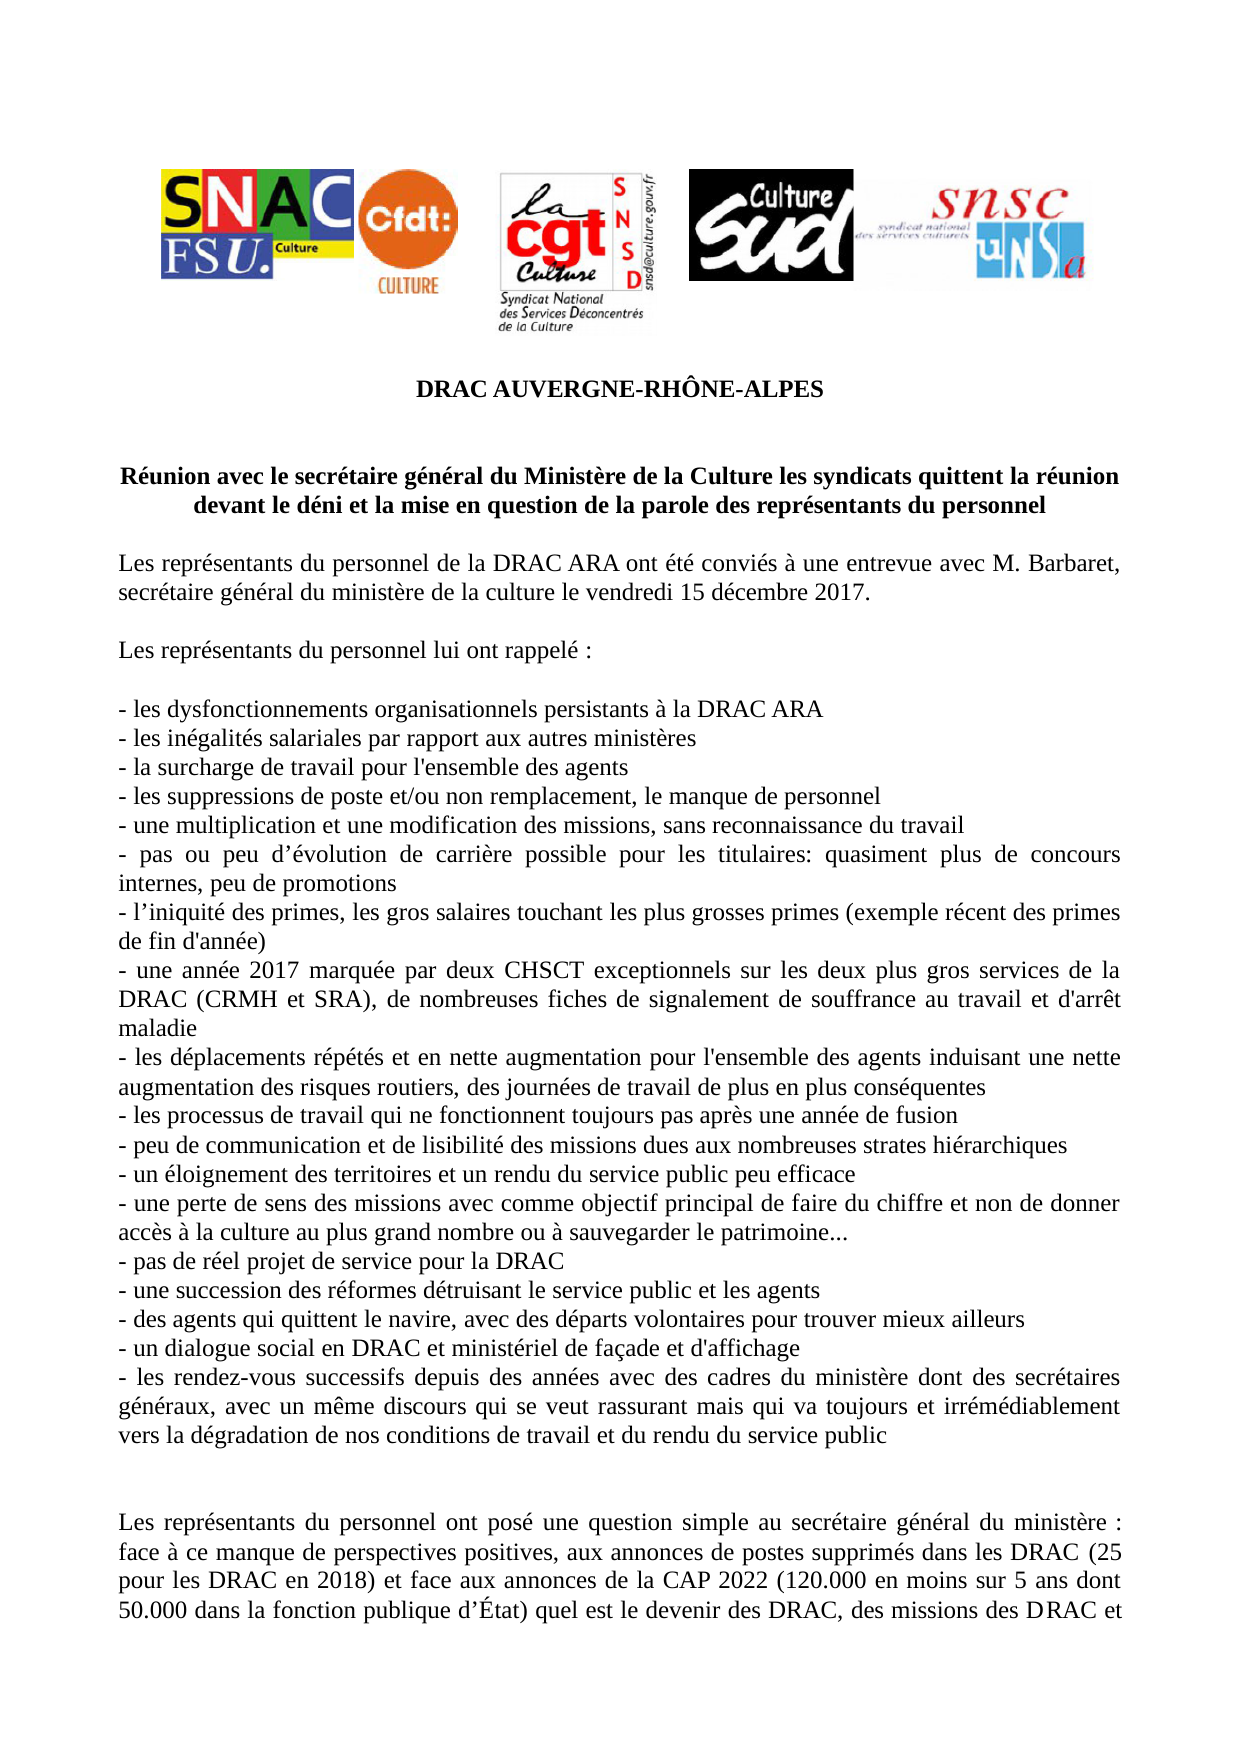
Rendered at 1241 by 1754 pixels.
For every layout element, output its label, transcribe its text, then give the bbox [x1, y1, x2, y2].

text Les représentants du personnel ont posé une question simple au secrétaire général du ministère : face à ce manque de perspectives positives, aux annonces de postes supprimés dans les DRAC (25 pour les DRAC en 2018) et face aux annonces de la CAP 2022 (120.000 en moins sur 5 ans dont 50.000 dans la fonction publique d’État) quel est le devenir des DRAC, des missions des DRAC et [118, 1507, 1122, 1623]
text - les processus de travail qui ne fonctionnent toujours pas après une année de fusion [118, 1100, 1122, 1129]
text - la surcharge de travail pour l'ensemble des agents [118, 752, 1122, 781]
text - une année 2017 marquée par deux CHSCT exceptionnels sur les deux plus gros services de la DRAC (CRMH et SRA), de nombreuses fiches de signalement de souffrance au travail et d'arrêt maladie [118, 955, 1122, 1042]
text - les inégalités salariales par rapport aux autres ministères [118, 723, 1122, 752]
text - un dialogue social en DRAC et ministériel de façade et d'affichage [118, 1333, 1122, 1362]
text - une succession des réformes détruisant le service public et les agents [118, 1275, 1122, 1304]
text - une multiplication et une modification des missions, sans reconnaissance du travail [118, 810, 1122, 839]
picture [118, 147, 1123, 345]
text - peu de communication et de lisibilité des missions dues aux nombreuses strates hiérarchiques [118, 1129, 1122, 1158]
text - des agents qui quittent le navire, avec des départs volontaires pour trouver mieux ailleurs [118, 1304, 1122, 1333]
text - les dysfonctionnements organisationnels persistants à la DRAC ARA [118, 693, 1122, 723]
text - l’iniquité des primes, les gros salaires touchant les plus grosses primes (exemple récent des primes de fin d'année) [118, 897, 1122, 955]
text Réunion avec le secrétaire général du Ministère de la Culture les syndicats quittent la réunion devant le déni et la mise en question de la parole des représentants du personnel [118, 461, 1122, 519]
text - les suppressions de poste et/ou non remplacement, le manque de personnel [118, 781, 1122, 810]
text - pas ou peu d’évolution de carrière possible pour les titulaires: quasiment plus de concours internes, peu de promotions [118, 839, 1122, 897]
text Les représentants du personnel lui ont rappelé : [118, 635, 1122, 664]
text - pas de réel projet de service pour la DRAC [118, 1246, 1122, 1275]
text - les déplacements répétés et en nette augmentation pour l'ensemble des agents induisant une nette augmentation des risques routiers, des journées de travail de plus en plus conséquentes [118, 1042, 1122, 1100]
text - un éloignement des territoires et un rendu du service public peu efficace [118, 1158, 1122, 1188]
text Les représentants du personnel de la DRAC ARA ont été conviés à une entrevue avec M. Barbaret, secrétaire général du ministère de la culture le vendredi 15 décembre 2017. [118, 548, 1122, 606]
text - une perte de sens des missions avec comme objectif principal de faire du chiffre et non de donner accès à la culture au plus grand nombre ou à sauvegarder le patrimoine... [118, 1188, 1122, 1246]
text DRAC AUVERGNE-RHÔNE-ALPES [118, 374, 1122, 403]
text - les rendez-vous successifs depuis des années avec des cadres du ministère dont des secrétaires généraux, avec un même discours qui se veut rassurant mais qui va toujours et irrémédiablement vers la dégradation de nos conditions de travail et du rendu du service public [118, 1362, 1122, 1449]
